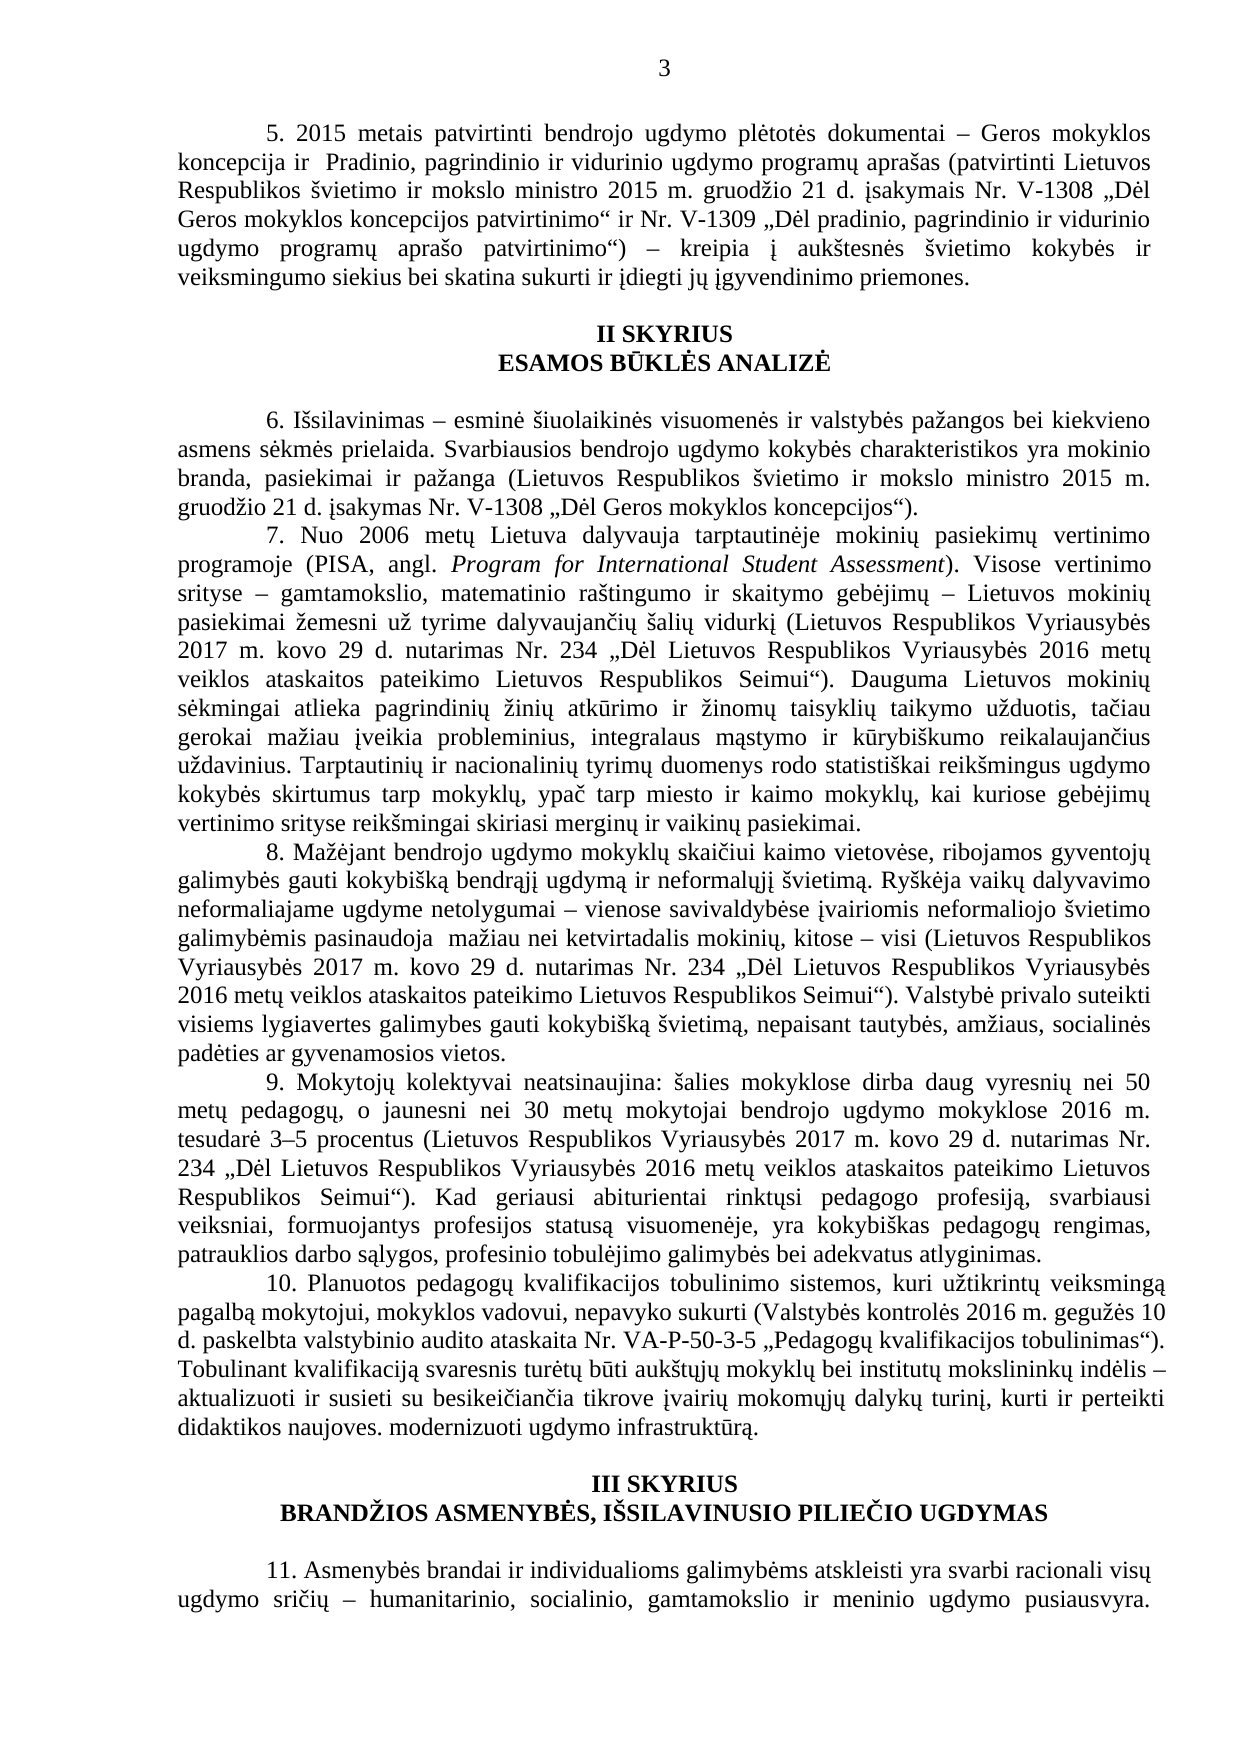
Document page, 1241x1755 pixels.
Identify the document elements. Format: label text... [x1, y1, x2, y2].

text III SKYRIUS [177, 1469, 1152, 1498]
text 11. Asmenybės brandai ir individualioms galimybėms atskleisti yra svarbi racionali visų ugdymo sričių – humanitarinio, socialinio, gamtamokslio ir meninio ugdymo pusiausvyra. [177, 1556, 1152, 1613]
text BRANDŽIOS ASMENYBĖS, IŠSILAVINUSIO PILIEČIO UGDYMAS [177, 1498, 1152, 1527]
text 7. Nuo 2006 metų Lietuva dalyvauja tarptautinėje mokinių pasiekimų vertinimo programoje (PISA, angl. Program for International Student Assessment). Visose vertinimo srityse – gamtamokslio, matematinio raštingumo ir skaitymo gebėjimų – Lietuvos mokinių pasiekimai žemesni už tyrime dalyvaujančių šalių vidurkį (Lietuvos Respublikos Vyriausybės 2017 m. kovo 29 d. nutarimas Nr. 234 „Dėl Lietuvos Respublikos Vyriausybės 2016 metų veiklos ataskaitos pateikimo Lietuvos Respublikos Seimui“). Dauguma Lietuvos mokinių sėkmingai atlieka pagrindinių žinių atkūrimo ir žinomų taisyklių taikymo užduotis, tačiau gerokai mažiau įveikia probleminius, integralaus mąstymo ir kūrybiškumo reikalaujančius uždavinius. Tarptautinių ir nacionalinių tyrimų duomenys rodo statistiškai reikšmingus ugdymo kokybės skirtumus tarp mokyklų, ypač tarp miesto ir kaimo mokyklų, kai kuriose gebėjimų vertinimo srityse reikšmingai skiriasi merginų ir vaikinų pasiekimai. [177, 521, 1152, 837]
text 10. Planuotos pedagogų kvalifikacijos tobulinimo sistemos, kuri užtikrintų veiksmingą pagalbą mokytojui, mokyklos vadovui, nepavyko sukurti (Valstybės kontrolės 2016 m. gegužės 10 d. paskelbta valstybinio audito ataskaita Nr. VA-P-50-3-5 „Pedagogų kvalifikacijos tobulinimas“). Tobulinant kvalifikaciją svaresnis turėtų būti aukštųjų mokyklų bei institutų mokslininkų indėlis – aktualizuoti ir susieti su besikeičiančia tikrove įvairių mokomųjų dalykų turinį, kurti ir perteikti didaktikos naujoves. modernizuoti ugdymo infrastruktūrą. [177, 1268, 1167, 1441]
text 5. 2015 metais patvirtinti bendrojo ugdymo plėtotės dokumentai – Geros mokyklos koncepcija ir Pradinio, pagrindinio ir vidurinio ugdymo programų aprašas (patvirtinti Lietuvos Respublikos švietimo ir mokslo ministro 2015 m. gruodžio 21 d. įsakymais Nr. V-1308 „Dėl Geros mokyklos koncepcijos patvirtinimo“ ir Nr. V-1309 „Dėl pradinio, pagrindinio ir vidurinio ugdymo programų aprašo patvirtinimo“) – kreipia į aukštesnės švietimo kokybės ir veiksmingumo siekius bei skatina sukurti ir įdiegti jų įgyvendinimo priemones. [177, 118, 1152, 291]
text ESAMOS BŪKLĖS ANALIZĖ [177, 348, 1152, 377]
text 8. Mažėjant bendrojo ugdymo mokyklų skaičiui kaimo vietovėse, ribojamos gyventojų galimybės gauti kokybišką bendrąjį ugdymą ir neformalųjį švietimą. Ryškėja vaikų dalyvavimo neformaliajame ugdyme netolygumai – vienose savivaldybėse įvairiomis neformaliojo švietimo galimybėmis pasinaudoja mažiau nei ketvirtadalis mokinių, kitose – visi (Lietuvos Respublikos Vyriausybės 2017 m. kovo 29 d. nutarimas Nr. 234 „Dėl Lietuvos Respublikos Vyriausybės 2016 metų veiklos ataskaitos pateikimo Lietuvos Respublikos Seimui“). Valstybė privalo suteikti visiems lygiavertes galimybes gauti kokybišką švietimą, nepaisant tautybės, amžiaus, socialinės padėties ar gyvenamosios vietos. [177, 837, 1152, 1067]
text 6. Išsilavinimas – esminė šiuolaikinės visuomenės ir valstybės pažangos bei kiekvieno asmens sėkmės prielaida. Svarbiausios bendrojo ugdymo kokybės charakteristikos yra mokinio branda, pasiekimai ir pažanga (Lietuvos Respublikos švietimo ir mokslo ministro 2015 m. gruodžio 21 d. įsakymas Nr. V-1308 „Dėl Geros mokyklos koncepcijos“). [177, 406, 1152, 521]
text 9. Mokytojų kolektyvai neatsinaujina: šalies mokyklose dirba daug vyresnių nei 50 metų pedagogų, o jaunesni nei 30 metų mokytojai bendrojo ugdymo mokyklose 2016 m. tesudarė 3–5 procentus (Lietuvos Respublikos Vyriausybės 2017 m. kovo 29 d. nutarimas Nr. 234 „Dėl Lietuvos Respublikos Vyriausybės 2016 metų veiklos ataskaitos pateikimo Lietuvos Respublikos Seimui“). Kad geriausi abiturientai rinktųsi pedagogo profesiją, svarbiausi veiksniai, formuojantys profesijos statusą visuomenėje, yra kokybiškas pedagogų rengimas, patrauklios darbo sąlygos, profesinio tobulėjimo galimybės bei adekvatus atlyginimas. [177, 1067, 1152, 1268]
text II SKYRIUS [177, 319, 1152, 348]
